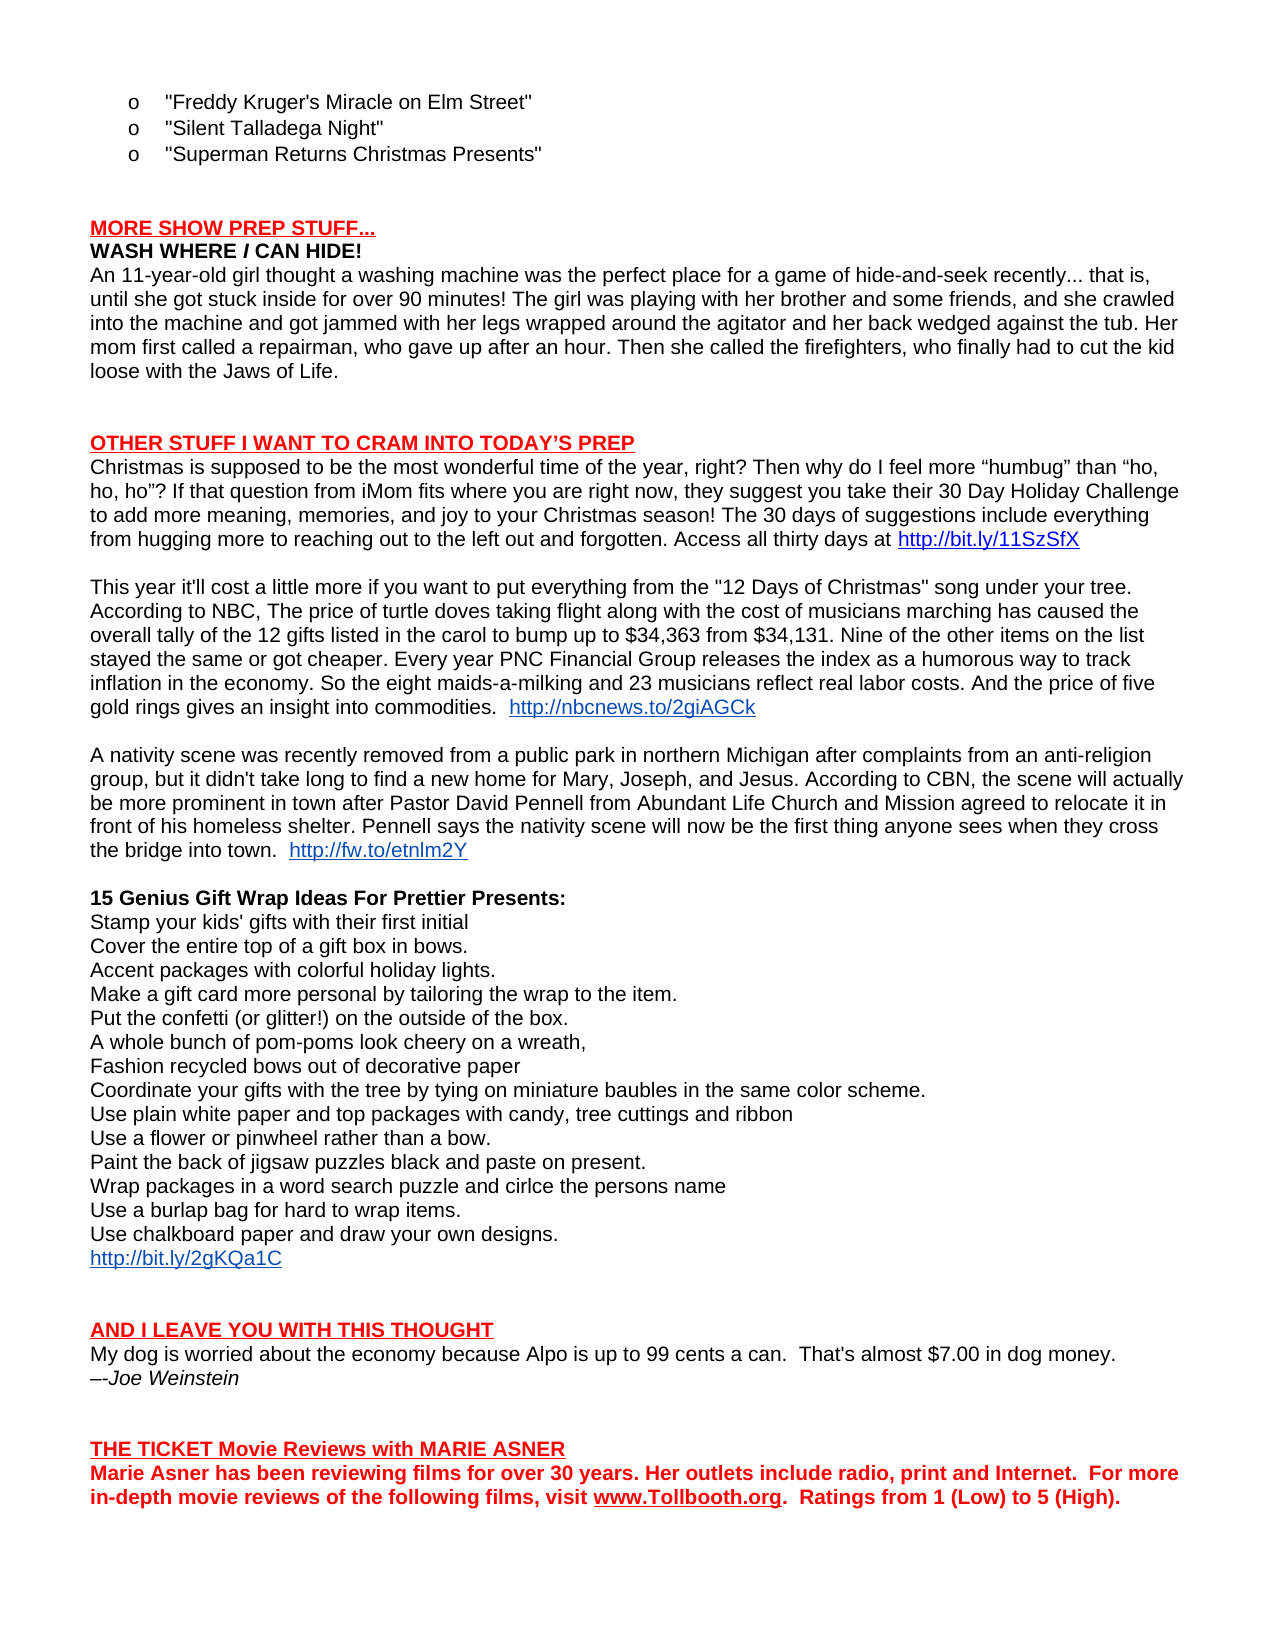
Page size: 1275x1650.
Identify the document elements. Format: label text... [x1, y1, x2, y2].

text WASH WHERE I CAN HIDE! [90, 239, 1185, 263]
text This year it'll cost a little more if you want to put everything from the "12 Days of Christmas" song under your tree. According to NBC, The price of turtle doves taking flight along with the cost of musicians marching has caused the overall tally of the 12 gifts listed in the carol to bump up to $34,363 from $34,131. Nine of the other items on the list stayed the same or got cheaper. Every year PNC Financial Group releases the index as a humorous way to track inflation in the economy. So the eight maids-a-milking and 23 musicians reflect real labor costs. And the price of five gold rings gives an insight into commodities. http://nbcnews.to/2giAGCk [90, 575, 1185, 718]
text Fashion recycled bows out of decorative paper [90, 1054, 1185, 1078]
text Wrap packages in a word search puzzle and cirlce the persons name [90, 1174, 1185, 1198]
text 15 Genius Gift Wrap Ideas For Prettier Presents: [90, 886, 1185, 910]
text Accent packages with colorful holiday lights. [90, 958, 1185, 982]
text Christmas is supposed to be the most wonderful time of the year, right? Then why do I feel more “humbug” than “ho, ho, ho”? If that question from iMom fits where you are right now, they suggest you take their 30 Day Holiday Challenge to add more meaning, memories, and joy to your Christmas season! The 30 days of suggestions include everything from hugging more to reaching out to the left out and forgotten. Access all thirty days at http://bit.ly/11SzSfX [90, 455, 1185, 551]
text Paint the back of jigsaw puzzles black and paste on present. [90, 1150, 1185, 1174]
text A nativity scene was recently removed from a public park in northern Michigan after complaints from an anti-religion group, but it didn't take long to find a new home for Mary, Joseph, and Jesus. According to CBN, the scene will actually be more prominent in town after Pastor David Pennell from Abundant Life Church and Mission agreed to relocate it in front of his homeless shelter. Pennell says the nativity scene will now be the first thing anyone sees when they cross the bridge into town. http://fw.to/etnlm2Y [90, 742, 1185, 862]
text Make a gift card more personal by tailoring the wrap to the item. [90, 982, 1185, 1006]
list "Freddy Kruger's Miracle on Elm Street" [127, 90, 1185, 116]
text My dog is worried about the economy because Alpo is up to 99 cents a can. That's almost $7.00 in dog money. –-Joe Weinstein [90, 1341, 1185, 1389]
text Cover the entire top of a gift box in bows. [90, 934, 1185, 958]
text http://bit.ly/2gKQa1C [90, 1246, 1185, 1269]
text Use a burlap bag for hard to wrap items. [90, 1198, 1185, 1222]
list "Silent Talladega Night" [127, 116, 1185, 142]
text An 11-year-old girl thought a washing machine was the perfect place for a game of hide-and-seek recently... that is, until she got stuck inside for over 90 minutes! The girl was playing with her brother and some friends, and she crawled into the machine and got jammed with her legs wrapped around the agitator and her back wedged against the tub. Her mom first called a repairman, who gave up after an hour. Then she called the firefighters, who finally had to cut the kid loose with the Jaws of Life. [90, 263, 1185, 383]
text THE TICKET Movie Reviews with MARIE ASNER [90, 1437, 1185, 1461]
text A whole bunch of pom-poms look cheery on a wreath, [90, 1030, 1185, 1054]
text Use a flower or pinwheel rather than a bow. [90, 1126, 1185, 1150]
text Use chalkboard paper and draw your own designs. [90, 1222, 1185, 1246]
text MORE SHOW PREP STUFF... [90, 215, 1185, 239]
text Marie Asner has been reviewing films for over 30 years. Her outlets include radio, print and Internet. For more in-depth movie reviews of the following films, visit www.Tollbooth.org. Ratings from 1 (Low) to 5 (High). [90, 1461, 1185, 1509]
text AND I LEAVE YOU WITH THIS THOUGHT [90, 1317, 1185, 1341]
text Coordinate your gifts with the tree by tying on miniature baubles in the same color scheme. [90, 1078, 1185, 1102]
text Use plain white paper and top packages with candy, tree cuttings and ribbon [90, 1102, 1185, 1126]
text Stamp your kids' gifts with their first initial [90, 910, 1185, 934]
text Put the confetti (or glitter!) on the outside of the box. [90, 1006, 1185, 1030]
text OTHER STUFF I WANT TO CRAM INTO TODAY’S PREP [90, 431, 1185, 455]
list "Superman Returns Christmas Presents" [127, 142, 1185, 167]
